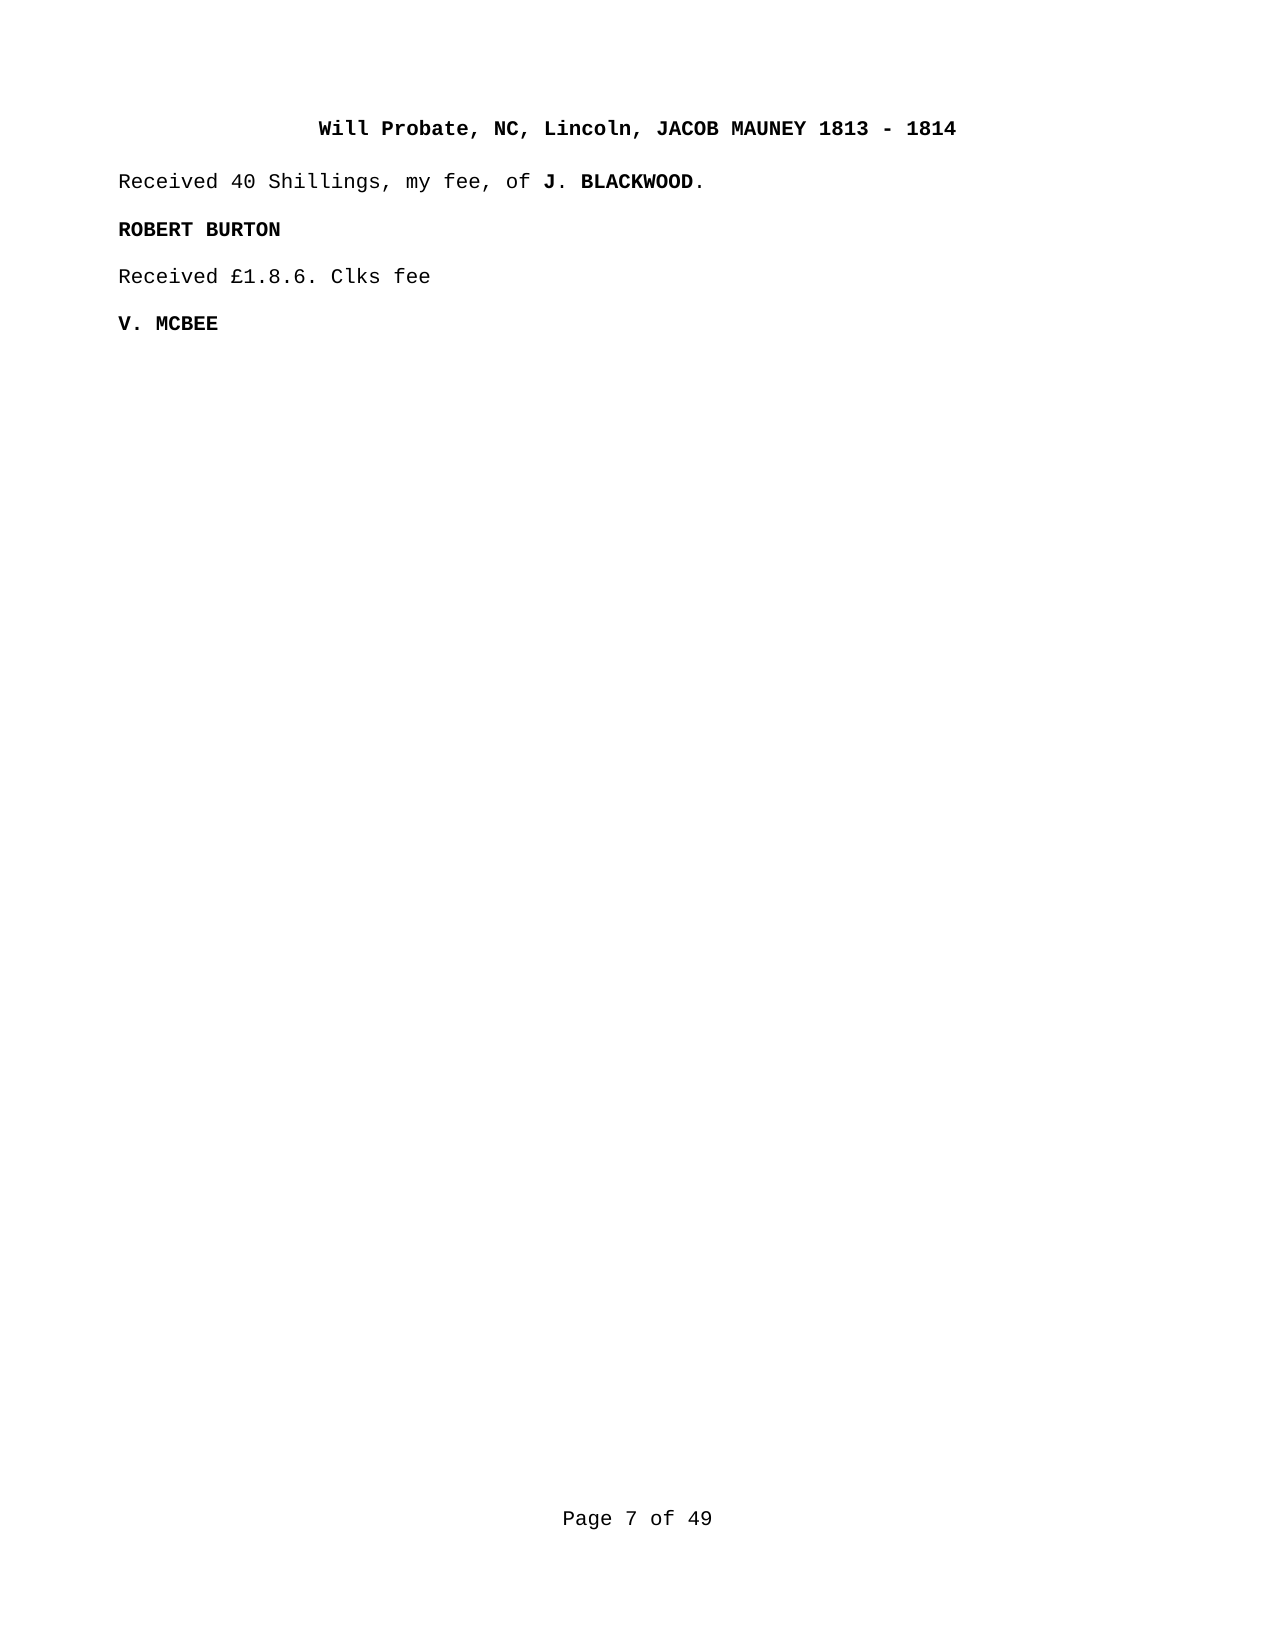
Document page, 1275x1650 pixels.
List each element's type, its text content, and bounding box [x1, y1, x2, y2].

text Received 40 Shillings, my fee, of J. Blackwood. [118, 171, 1157, 195]
text Robert Burton [118, 218, 1157, 242]
text Received £1.8.6. Clks fee [118, 266, 1157, 289]
text V. McBee [118, 313, 1157, 337]
